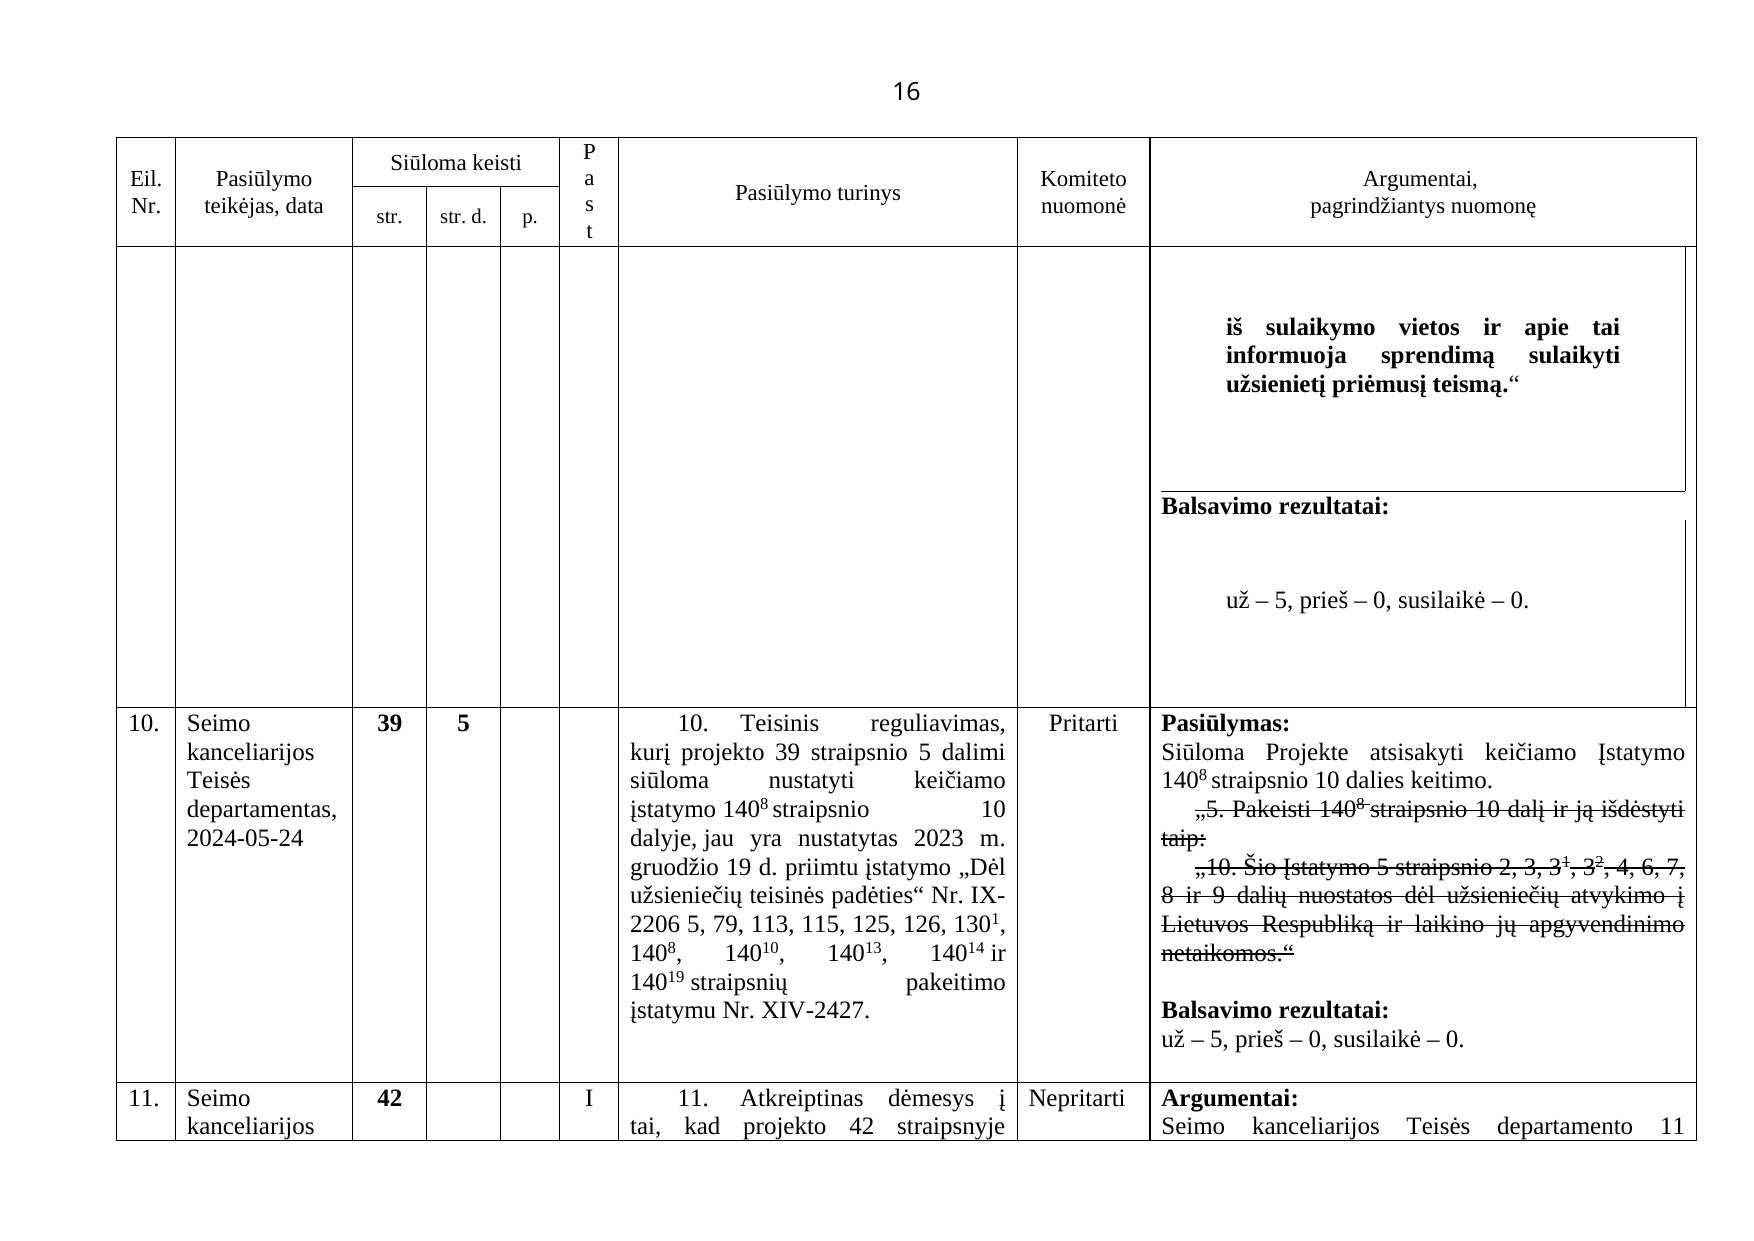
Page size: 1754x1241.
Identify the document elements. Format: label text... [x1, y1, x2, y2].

table_cell [619, 247, 1017, 707]
table_cell [117, 1083, 175, 1140]
table_cell Pasiūlymas: Siūloma Projekte atsisakyti keičiamo Įstatymo 1408 straipsnio 10 dalies keitimo. „5. Pakeisti 1408 straipsnio 10 dalį ir ją išdėstyti taip: „10. Šio Įstatymo 5 straipsnio 2, 3, 31, 32, 4, 6, 7, 8 ir 9 dalių nuostatos dėl užsieniečių atvykimo į Lietuvos Respubliką ir laikino jų apgyvendinimo netaikomos.“ Balsavimo rezultatai: už – 5, prieš – 0, susilaikė – 0. [1151, 708, 1696, 1082]
table_cell iš sulaikymo vietos ir apie tai informuoja sprendimą sulaikyti užsienietį priėmusį teismą.“ Balsavimo rezultatai: už – 5, prieš – 0, susilaikė – 0. [1151, 247, 1696, 707]
table_cell [501, 1083, 559, 1140]
table_cell str. [353, 187, 426, 246]
table_cell I [560, 1083, 618, 1140]
table_cell p. [501, 187, 559, 246]
table_header Pastabos [560, 138, 618, 246]
table_cell 10. Teisinis reguliavimas, kurį projekto 39 straipsnio 5 dalimi siūloma nustatyti keičiamo įstatymo 1408 straipsnio 10 dalyje, jau yra nustatytas 2023 m. gruodžio 19 d. priimtu įstatymo „Dėl užsieniečių teisinės padėties“ Nr. IX-2206 5, 79, 113, 115, 125, 126, 1301, 1408, 14010, 14013, 14014 ir 14019 straipsnių pakeitimo įstatymu Nr. XIV-2427. [619, 708, 1017, 1082]
table_header Siūloma keisti [353, 138, 559, 186]
table_header Komiteto nuomonė [1018, 138, 1149, 246]
table_cell 42 [353, 1083, 426, 1140]
table_cell Pritarti [1018, 708, 1149, 1082]
table_cell [1018, 247, 1149, 707]
table_header Argumentai, pagrindžiantys nuomonę [1151, 138, 1696, 246]
table_cell Seimo kanceliarijos Teisės departamentas,2024-05-24 [176, 708, 352, 1082]
table_cell [427, 1083, 500, 1140]
table_cell 5 [427, 708, 500, 1082]
table_cell [176, 247, 352, 707]
table_cell Seimo kanceliarijos [176, 1083, 352, 1140]
table_cell Argumentai: Seimo kanceliarijos Teisės departamento 11 [1151, 1083, 1696, 1140]
table_cell str. d. [427, 187, 500, 246]
table_cell [353, 247, 426, 707]
table_cell [560, 247, 618, 707]
table_cell [117, 708, 175, 1082]
table_header Pasiūlymo turinys [619, 138, 1017, 246]
table_cell [560, 708, 618, 1082]
table_cell 39 [353, 708, 426, 1082]
table_cell [501, 708, 559, 1082]
table_header Eil. Nr. [117, 138, 175, 246]
table_cell [427, 247, 500, 707]
table_cell 11. Atkreiptinas dėmesys į tai, kad projekto 42 straipsnyje [619, 1083, 1017, 1140]
table_header Pasiūlymo teikėjas, data [176, 138, 352, 246]
table_cell [117, 247, 175, 707]
table_cell Nepritarti [1018, 1083, 1149, 1140]
table_cell [501, 247, 559, 707]
